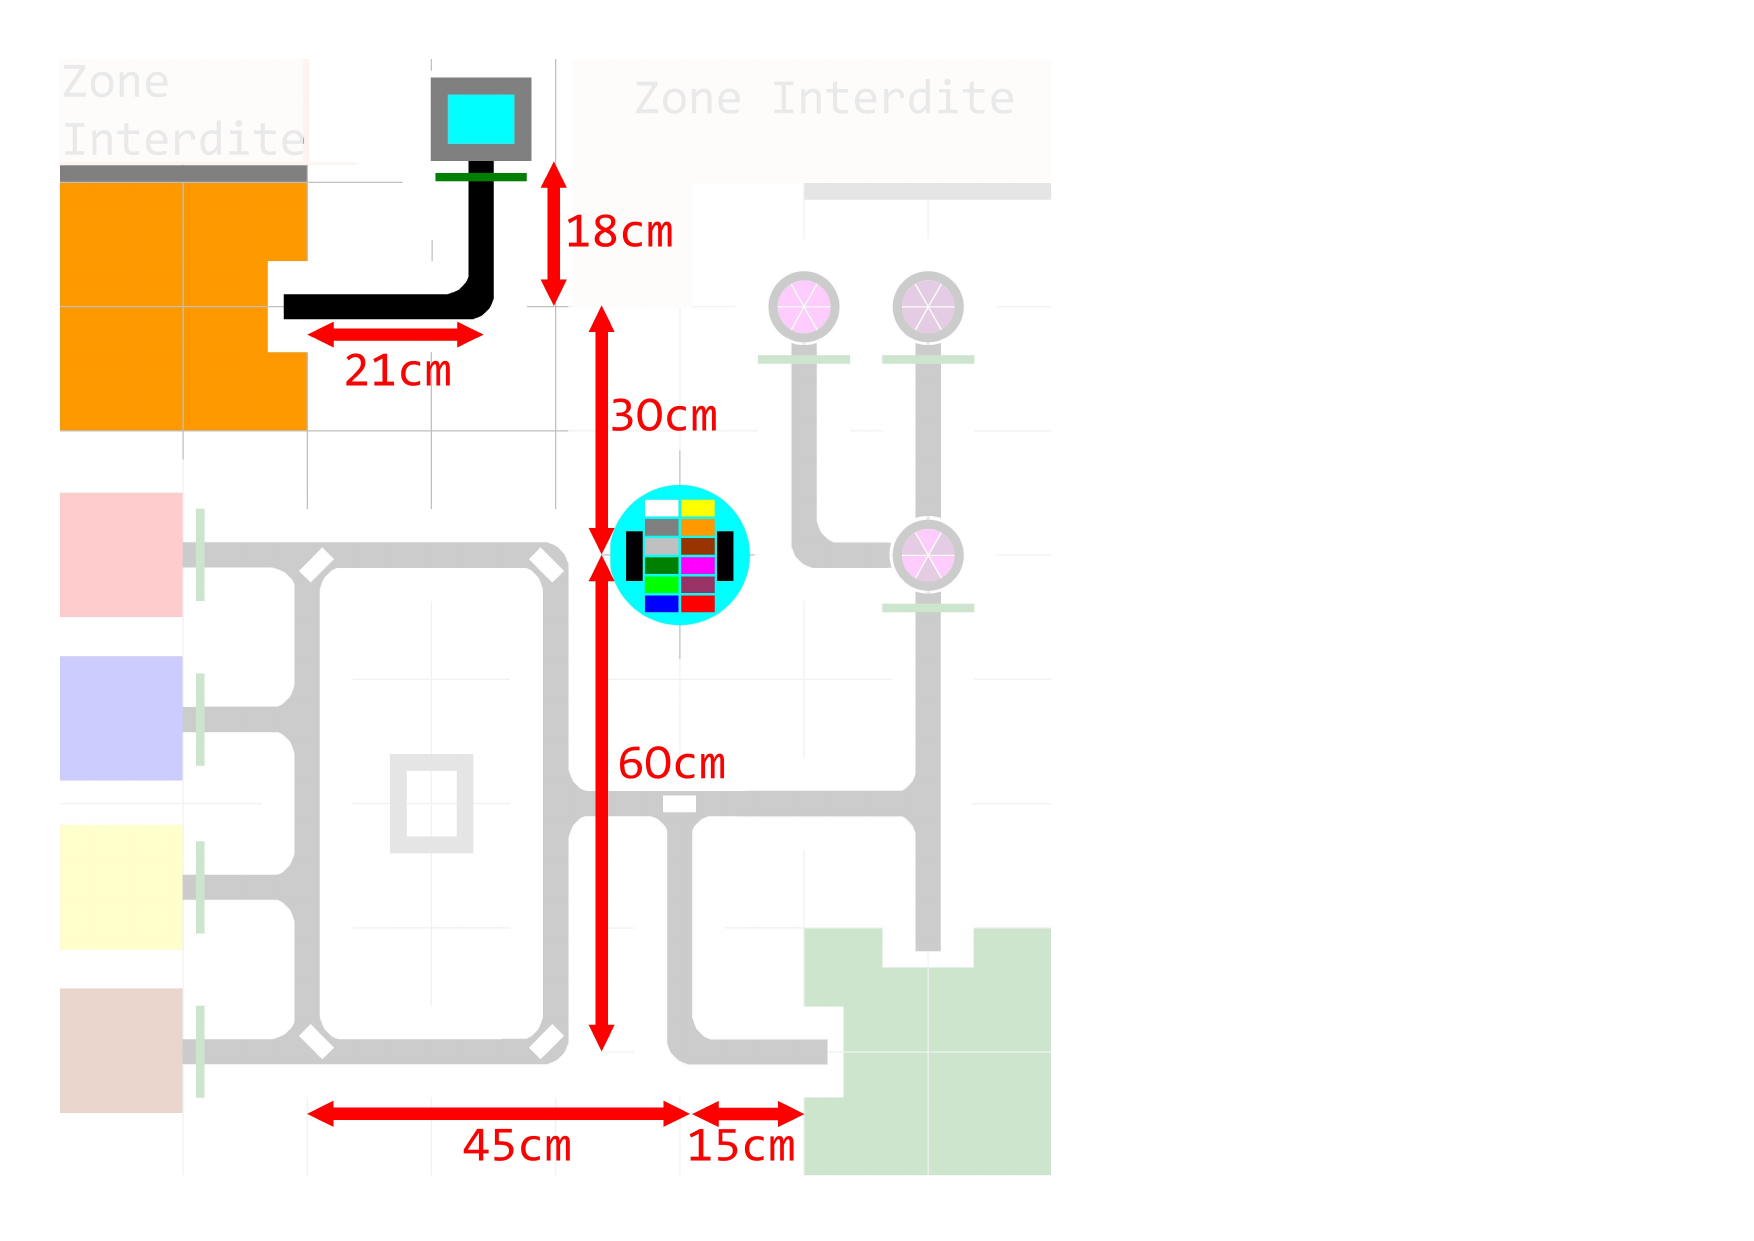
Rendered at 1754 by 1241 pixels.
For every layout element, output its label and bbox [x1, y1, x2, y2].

picture [59, 59, 1052, 1176]
